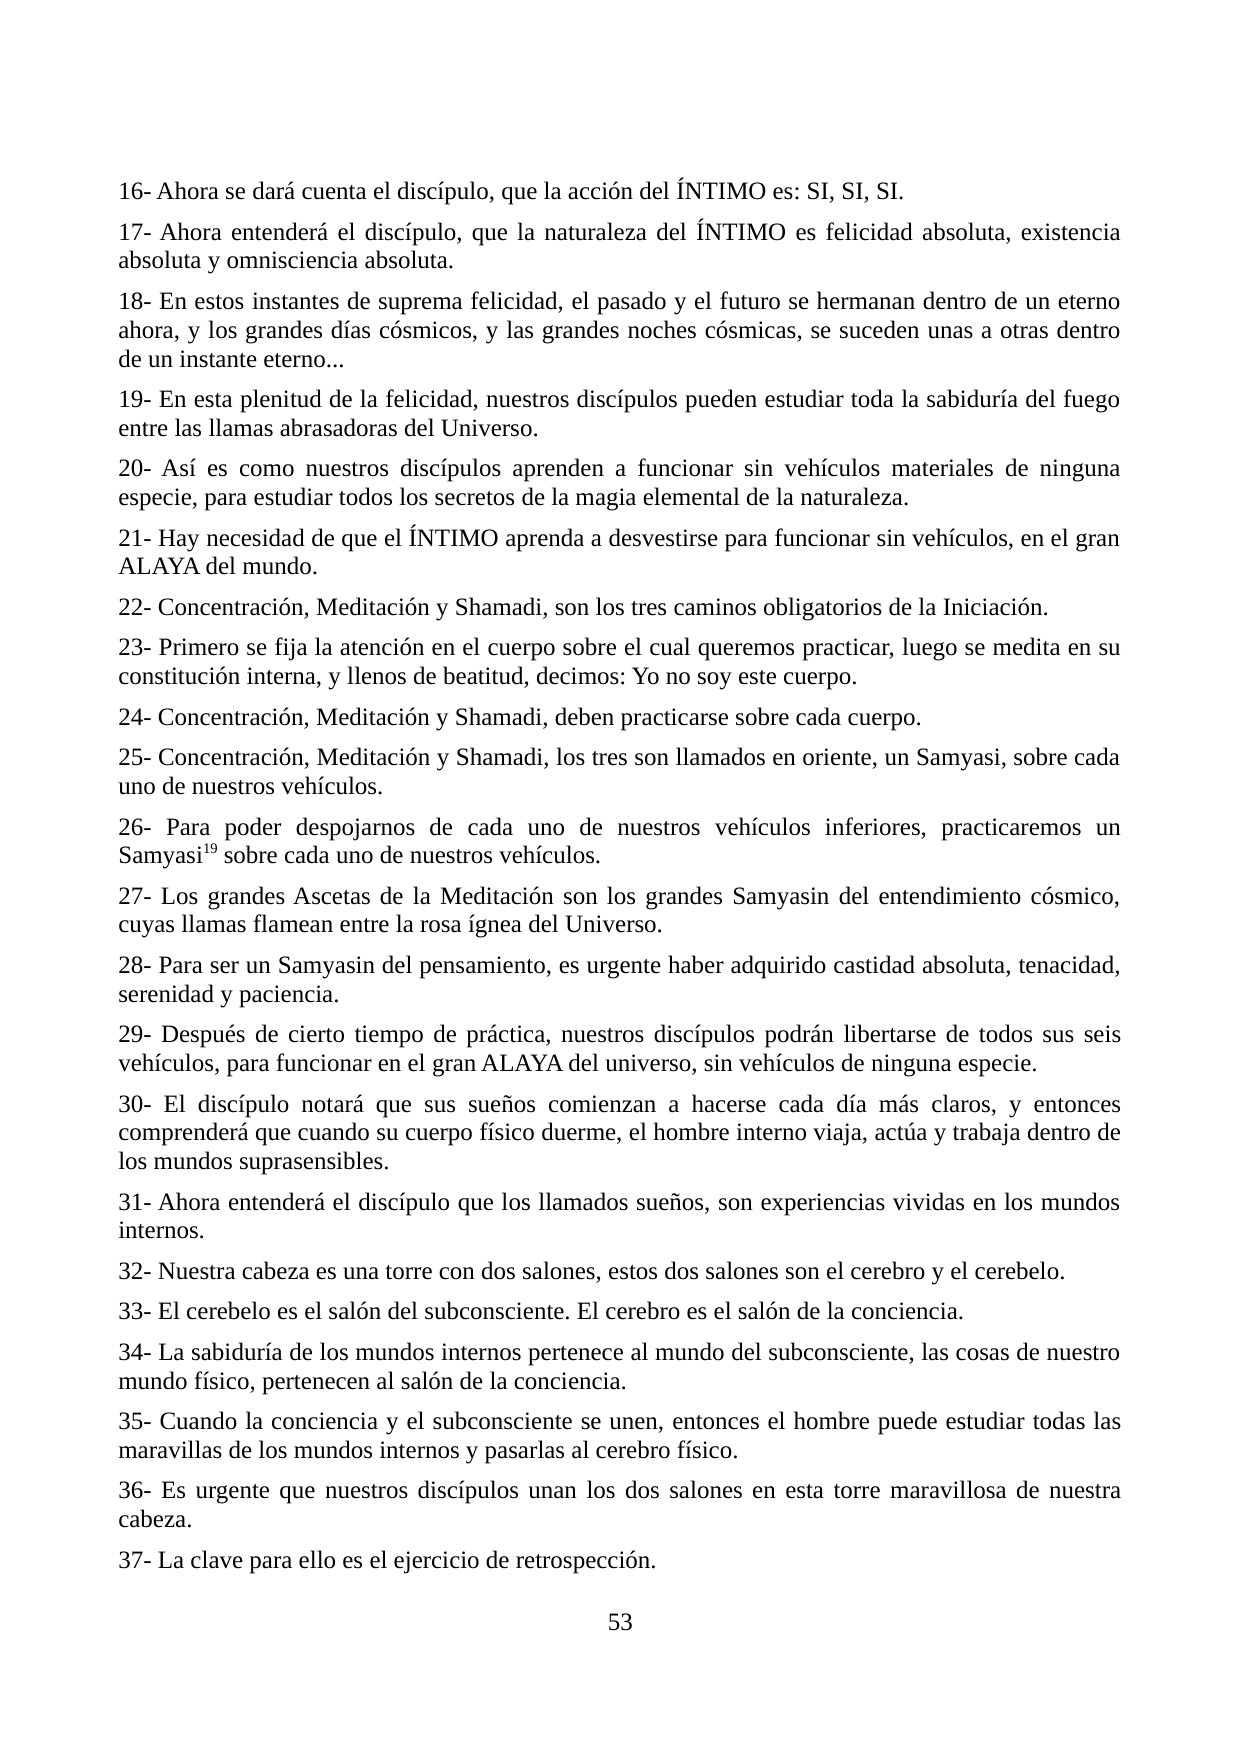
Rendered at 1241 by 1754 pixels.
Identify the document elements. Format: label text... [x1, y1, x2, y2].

text 17- Ahora entenderá el discípulo, que la naturaleza del ÍNTIMO es felicidad absoluta, existencia absoluta y omnisciencia absoluta. [118, 217, 1122, 274]
text 23- Primero se fija la atención en el cuerpo sobre el cual queremos practicar, luego se medita en su constitución interna, y llenos de beatitud, decimos: Yo no soy este cuerpo. [118, 632, 1122, 690]
text 29- Después de cierto tiempo de práctica, nuestros discípulos podrán libertarse de todos sus seis vehículos, para funcionar en el gran ALAYA del universo, sin vehículos de ninguna especie. [118, 1019, 1122, 1077]
text 21- Hay necesidad de que el ÍNTIMO aprenda a desvestirse para funcionar sin vehículos, en el gran ALAYA del mundo. [118, 523, 1122, 580]
text 33- El cerebelo es el salón del subconsciente. El cerebro es el salón de la conciencia. [118, 1296, 1122, 1325]
text 25- Concentración, Meditación y Shamadi, los tres son llamados en oriente, un Samyasi, sobre cada uno de nuestros vehículos. [118, 742, 1122, 800]
text 22- Concentración, Meditación y Shamadi, son los tres caminos obligatorios de la Iniciación. [118, 592, 1122, 621]
text 26- Para poder despojarnos de cada uno de nuestros vehículos inferiores, practicaremos un Samyasi sobre cada uno de nuestros vehículos. [118, 812, 1122, 869]
text 27- Los grandes Ascetas de la Meditación son los grandes Samyasin del entendimiento cósmico, cuyas llamas flamean entre la rosa ígnea del Universo. [118, 881, 1122, 938]
text 37- La clave para ello es el ejercicio de retrospección. [118, 1545, 1122, 1573]
text 35- Cuando la conciencia y el subconsciente se unen, entonces el hombre puede estudiar todas las maravillas de los mundos internos y pasarlas al cerebro físico. [118, 1406, 1122, 1464]
text 34- La sabiduría de los mundos internos pertenece al mundo del subconsciente, las cosas de nuestro mundo físico, pertenecen al salón de la conciencia. [118, 1337, 1122, 1394]
text 31- Ahora entenderá el discípulo que los llamados sueños, son experiencias vividas en los mundos internos. [118, 1187, 1122, 1244]
text 32- Nuestra cabeza es una torre con dos salones, estos dos salones son el cerebro y el cerebelo. [118, 1256, 1122, 1285]
text 28- Para ser un Samyasin del pensamiento, es urgente haber adquirido castidad absoluta, tenacidad, serenidad y paciencia. [118, 950, 1122, 1008]
text 16- Ahora se dará cuenta el discípulo, que la acción del ÍNTIMO es: SI, SI, SI. [118, 176, 1122, 205]
text 30- El discípulo notará que sus sueños comienzan a hacerse cada día más claros, y entonces comprenderá que cuando su cuerpo físico duerme, el hombre interno viaja, actúa y trabaja dentro de los mundos suprasensibles. [118, 1089, 1122, 1175]
text 24- Concentración, Meditación y Shamadi, deben practicarse sobre cada cuerpo. [118, 702, 1122, 731]
text 19- En esta plenitud de la felicidad, nuestros discípulos pueden estudiar toda la sabiduría del fuego entre las llamas abrasadoras del Universo. [118, 384, 1122, 442]
text 20- Así es como nuestros discípulos aprenden a funcionar sin vehículos materiales de ninguna especie, para estudiar todos los secretos de la magia elemental de la naturaleza. [118, 453, 1122, 511]
text 36- Es urgente que nuestros discípulos unan los dos salones en esta torre maravillosa de nuestra cabeza. [118, 1476, 1122, 1533]
text 18- En estos instantes de suprema felicidad, el pasado y el futuro se hermanan dentro de un eterno ahora, y los grandes días cósmicos, y las grandes noches cósmicas, se suceden unas a otras dentro de un instante eterno... [118, 286, 1122, 372]
